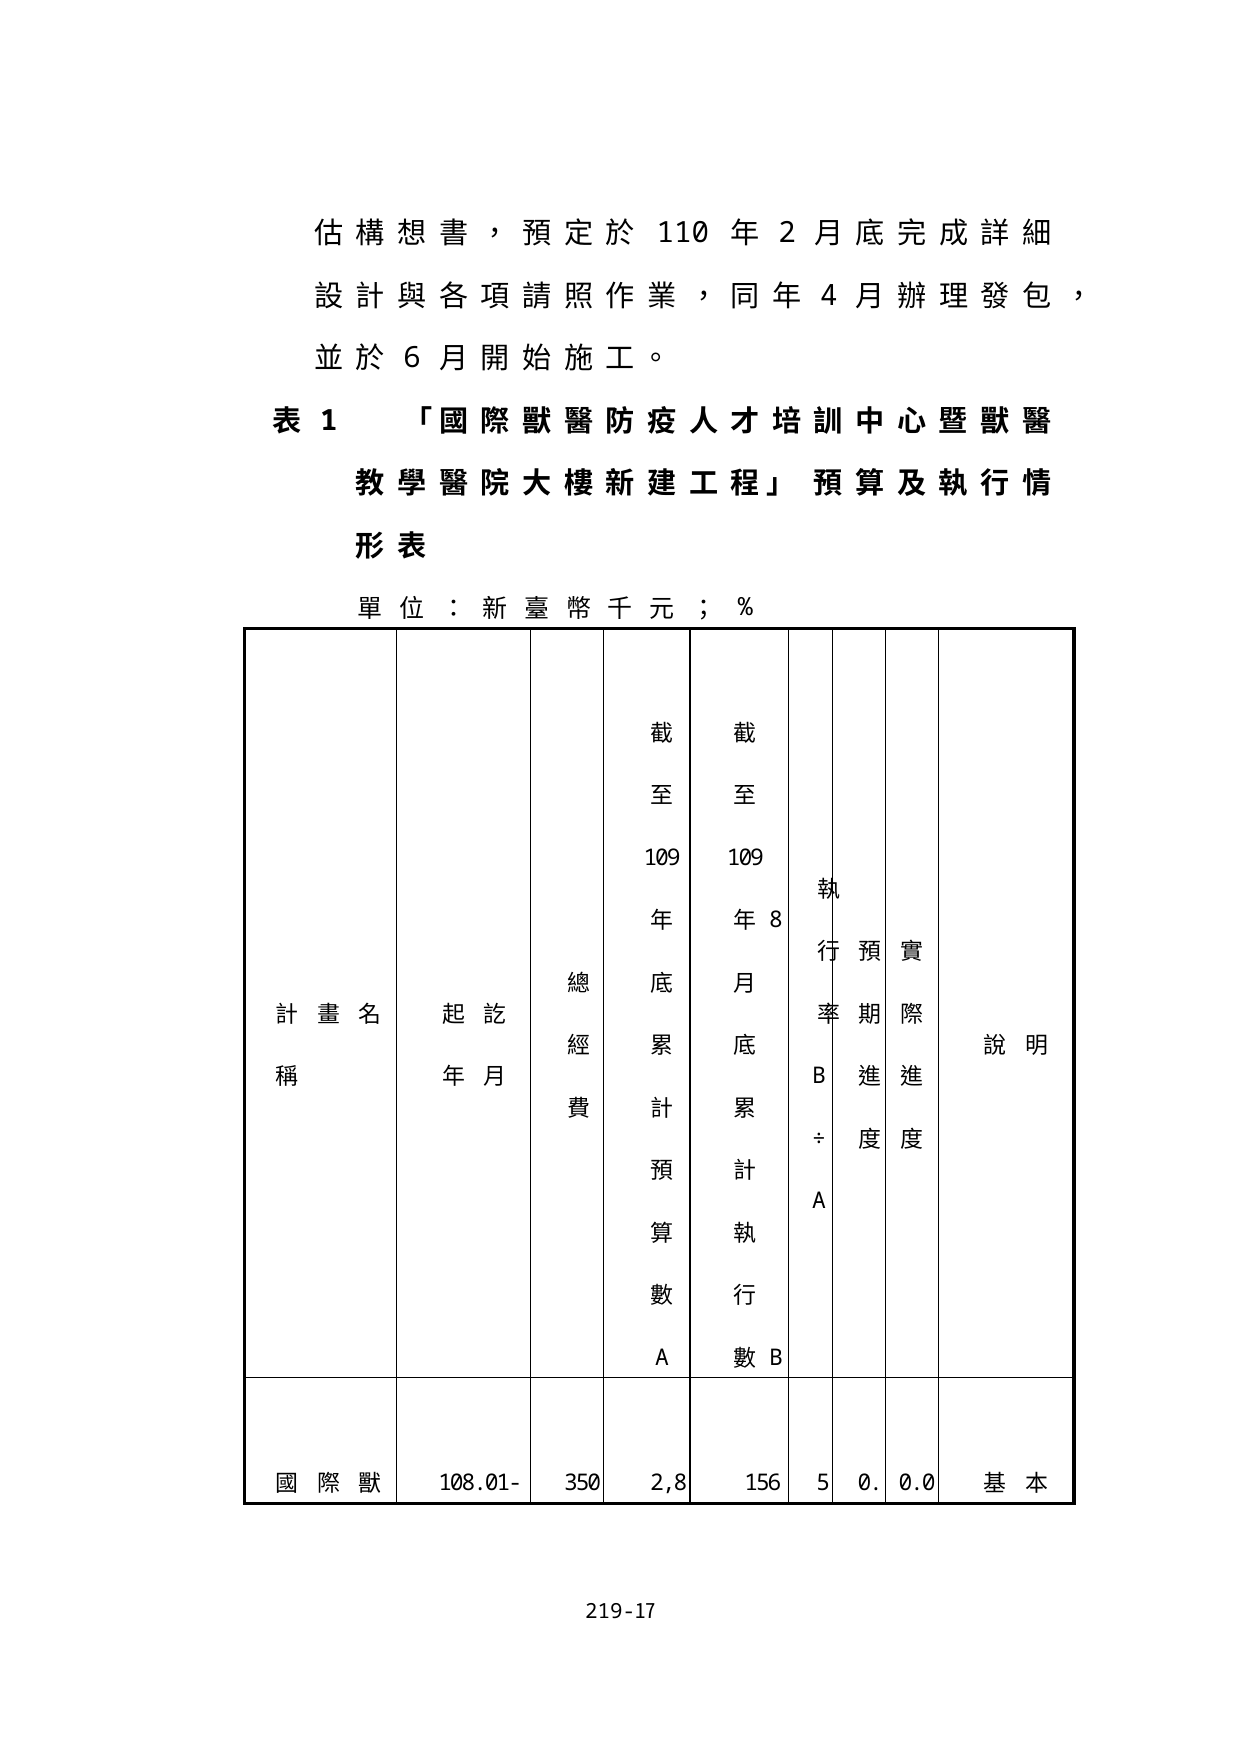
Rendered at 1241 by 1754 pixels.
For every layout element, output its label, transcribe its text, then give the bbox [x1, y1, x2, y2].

table_header 預期進度 [833, 630, 885, 1377]
table_cell 5 [789, 1378, 832, 1502]
table_header 起訖年月 [397, 630, 530, 1377]
table_cell 0. [833, 1378, 885, 1502]
table_cell 2,8 [604, 1378, 689, 1502]
table_cell 108.01- [397, 1378, 530, 1502]
table_cell 國際獸 [246, 1378, 396, 1502]
table_header 截至109年底累計預算數A [604, 630, 689, 1377]
table_header 實際進度 [886, 630, 938, 1377]
table_header 計畫名稱 [246, 630, 396, 1377]
text 該計畫108及109年度所需經費分別為14萬元及273萬7千元，資金來源為農委會補助，截至109年度累計預算數287萬7千元，截至8月底累計執行數15萬6千元，執行率5.42%(詳表1)。查該計畫於108年度配合可行性評估修正意見辦理地質鑽探工程，並依教育部109年8月4日審查意見修正基本設計圖說後，送行政院公共工程委員會審查。依該計畫可行性評估構想書，預定於110年2月底完成詳細設計與各項請照作業，同年4月辦理發包，並於6月開始施工。 [271, 189, 1058, 377]
table_cell 0.0 [886, 1378, 938, 1502]
text 表1 「國際獸醫防疫人才培訓中心暨獸醫教學醫院大樓新建工程」預算及執行情形表 單位：新臺幣千元；% [238, 377, 1058, 627]
table_header 總經費 [531, 630, 603, 1377]
table_cell 基本 [939, 1378, 1072, 1502]
table_header 執行率B÷A [789, 630, 832, 1377]
table_header 說明 [939, 630, 1072, 1377]
table_header 截至109年8月底累計執行數B [691, 630, 788, 1377]
table_cell 156 [691, 1378, 788, 1502]
table_cell 350 [531, 1378, 603, 1502]
